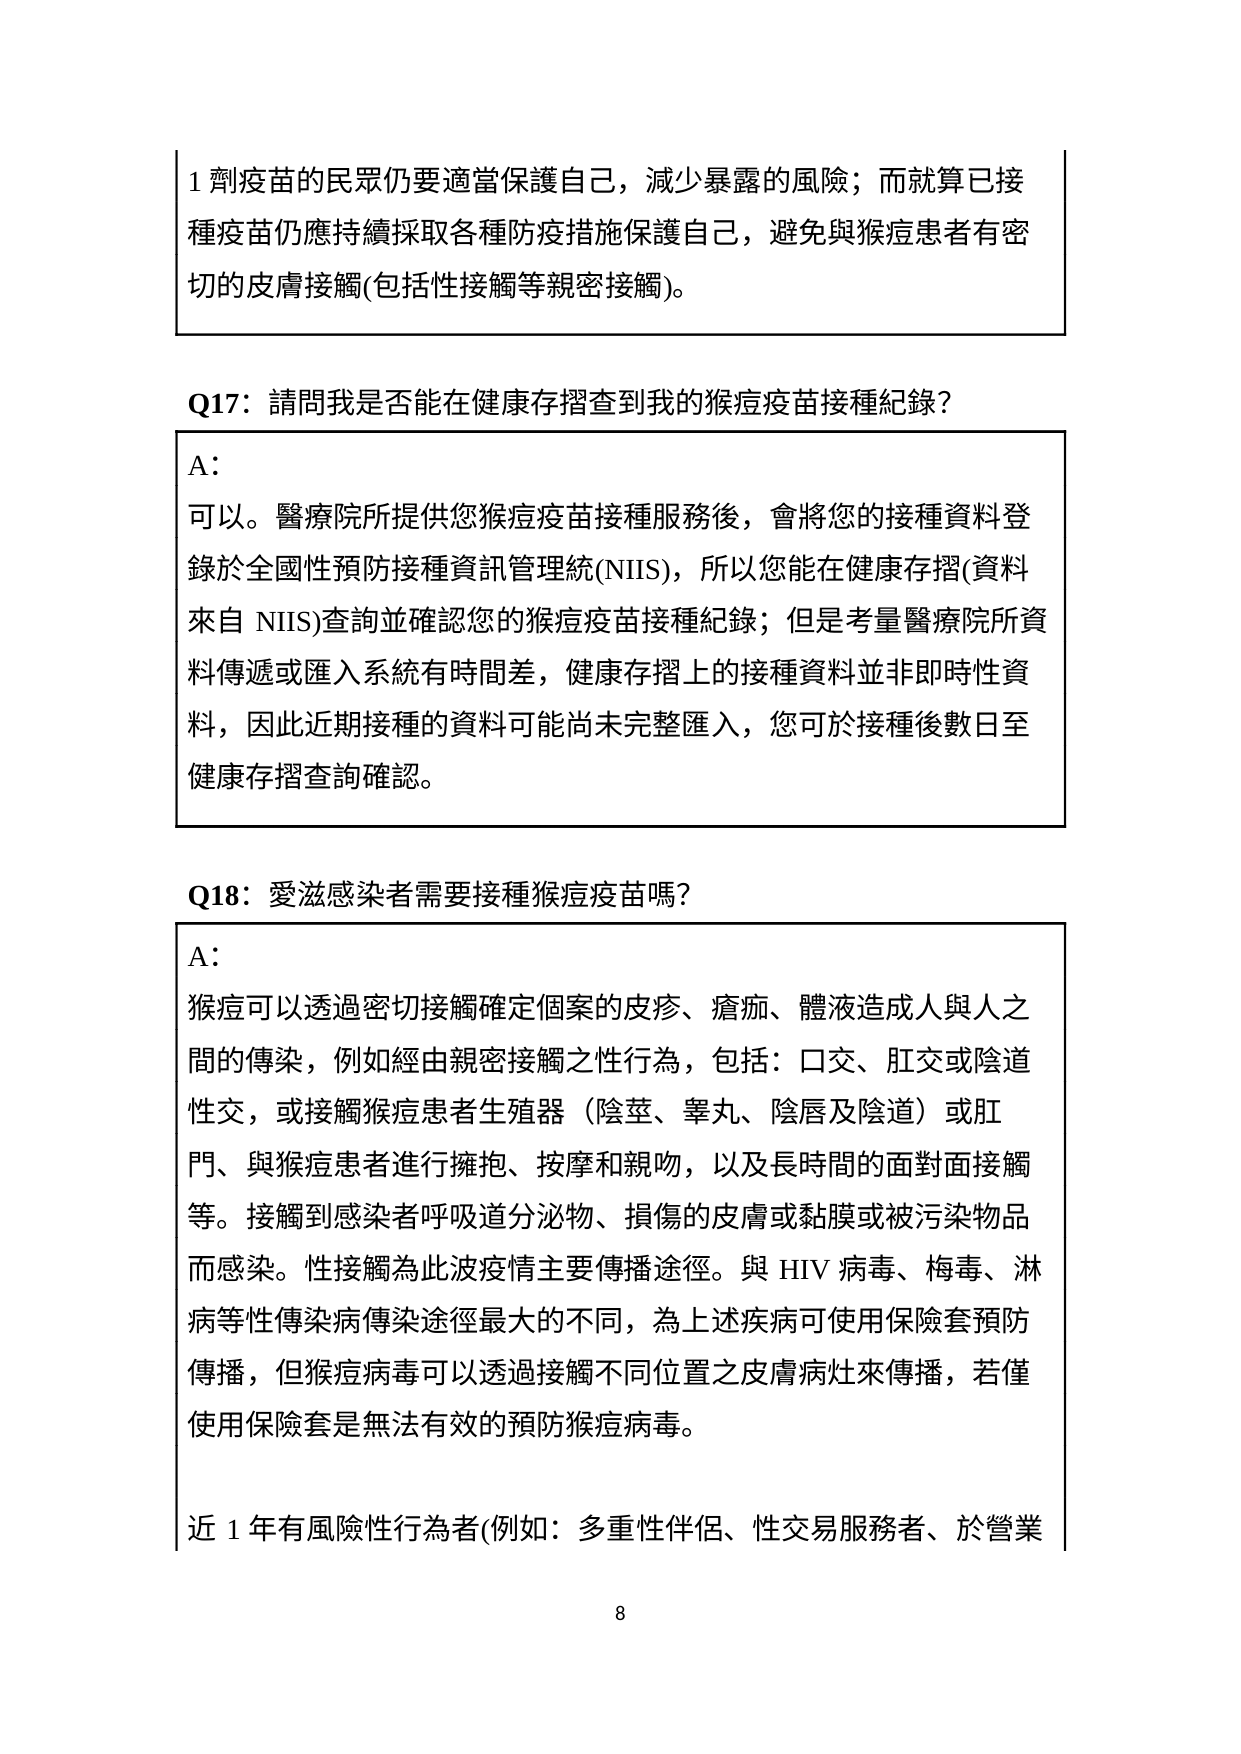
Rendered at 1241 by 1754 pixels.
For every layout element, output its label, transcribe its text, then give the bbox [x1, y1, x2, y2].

text [1067, 1516, 1090, 1546]
text [1067, 168, 1090, 198]
text 可以。醫療院所提供您猴痘疫苗接種服務後，會將您的接種資料登 [187, 504, 1063, 533]
text [1067, 1152, 1090, 1181]
text 門、與猴痘患者進行擁抱、按摩和親吻，以及長時間的面對面接觸 [187, 1152, 1063, 1181]
text [1067, 1256, 1090, 1285]
text [1067, 608, 1090, 637]
text 傳播，但猴痘病毒可以透過接觸不同位置之皮膚病灶來傳播，若僅 [187, 1360, 1063, 1389]
text Q17：請問我是否能在健康存摺查到我的猴痘疫苗接種紀錄？ [187, 390, 1090, 419]
text 錄於全國性預防接種資訊管理統(NIIS)，所以您能在健康存摺(資料 [187, 556, 1063, 585]
picture [175, 922, 1067, 1551]
text 來自 NIIS)查詢並確認您的猴痘疫苗接種紀錄；但是考量醫療院所資 [187, 608, 1063, 637]
text [1067, 1204, 1090, 1233]
text 料，因此近期接種的資料可能尚未完整匯入，您可於接種後數日至 [187, 712, 1063, 741]
text [1067, 272, 1090, 302]
text A： [187, 943, 1063, 972]
text 近 1 年有風險性行為者(例如：多重性伴侶、性交易服務者、於營業 [187, 1516, 1063, 1546]
text [1067, 504, 1090, 533]
text [1067, 943, 1090, 972]
text 使用保險套是無法有效的預防猴痘病毒。 [187, 1412, 1063, 1441]
text [1067, 451, 1090, 481]
text 1 劑疫苗的民眾仍要適當保護自己，減少暴露的風險；而就算已接 [187, 168, 1063, 198]
text [1067, 1099, 1090, 1129]
text 等。接觸到感染者呼吸道分泌物、損傷的皮膚或黏膜或被污染物品 [187, 1204, 1063, 1233]
text [1067, 220, 1090, 249]
text 間的傳染，例如經由親密接觸之性行為，包括：口交、肛交或陰道 [187, 1048, 1063, 1077]
text 8 [615, 1604, 1090, 1625]
text A： [187, 451, 1063, 481]
text 而感染。性接觸為此波疫情主要傳播途徑。與 HIV 病毒、梅毒、淋 [187, 1256, 1063, 1285]
text [1067, 1360, 1090, 1389]
text 切的皮膚接觸(包括性接觸等親密接觸)。 [187, 272, 1063, 302]
text [1067, 1048, 1090, 1077]
picture [175, 430, 1067, 828]
picture [175, 150, 1067, 336]
text [1067, 1412, 1090, 1441]
text 病等性傳染病傳染途徑最大的不同，為上述疾病可使用保險套預防 [187, 1308, 1063, 1337]
text [1067, 556, 1090, 585]
text [1067, 995, 1090, 1024]
text 猴痘可以透過密切接觸確定個案的皮疹、瘡痂、體液造成人與人之 [187, 995, 1063, 1024]
text [1067, 660, 1090, 689]
text 健康存摺查詢確認。 [187, 764, 1063, 793]
text Q18：愛滋感染者需要接種猴痘疫苗嗎？ [187, 882, 1090, 911]
text [1067, 1308, 1090, 1337]
text [1067, 764, 1090, 793]
text 料傳遞或匯入系統有時間差，健康存摺上的接種資料並非即時性資 [187, 660, 1063, 689]
text 種疫苗仍應持續採取各種防疫措施保護自己，避免與猴痘患者有密 [187, 220, 1063, 249]
text 性交，或接觸猴痘患者生殖器（陰莖、睾丸、陰唇及陰道）或肛 [187, 1099, 1063, 1129]
text [1067, 712, 1090, 741]
